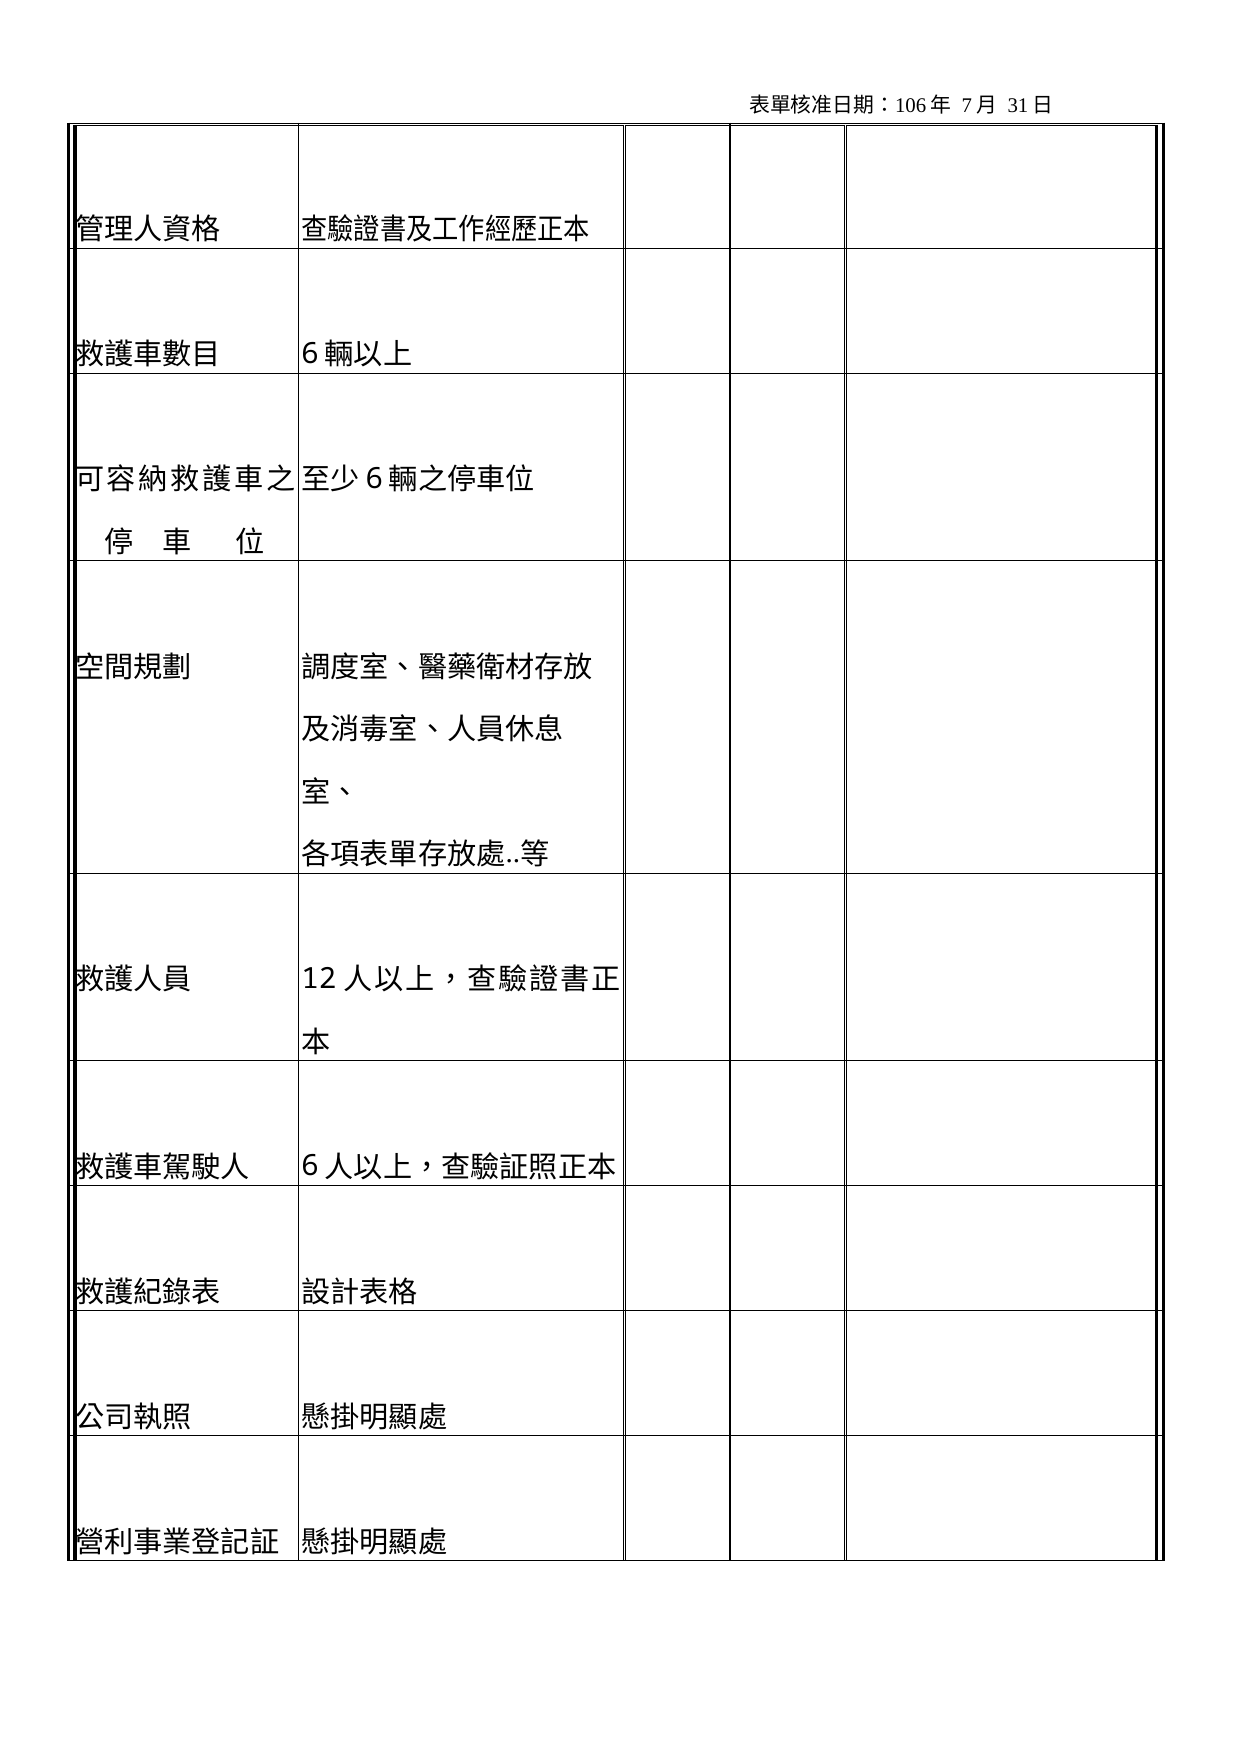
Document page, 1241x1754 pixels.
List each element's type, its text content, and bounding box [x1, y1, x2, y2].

table_cell 救護紀錄表 [77, 1186, 298, 1310]
table_cell [847, 1061, 1155, 1185]
table_cell [731, 1311, 844, 1435]
table_cell [731, 374, 844, 560]
table_cell [731, 874, 844, 1060]
table_cell [626, 1061, 729, 1185]
table_cell [731, 1436, 844, 1560]
table_cell [847, 1311, 1155, 1435]
table_cell 營利事業登記証 [77, 1436, 298, 1560]
table_cell [847, 1186, 1155, 1310]
table_cell [626, 1311, 729, 1435]
table_cell 空間規劃 [77, 561, 298, 873]
table_cell [731, 1061, 844, 1185]
table_cell [626, 249, 729, 373]
table_cell 設計表格 [299, 1186, 623, 1310]
table_cell [847, 374, 1155, 560]
table_cell 救護車數目 [77, 249, 298, 373]
table_cell [626, 126, 729, 248]
table_cell [731, 126, 844, 248]
table_cell [847, 1436, 1155, 1560]
table_cell [847, 561, 1155, 873]
table_cell 12人以上，查驗證書正本 [299, 874, 623, 1060]
table_cell 救護車駕駛人 [77, 1061, 298, 1185]
table_cell [626, 1186, 729, 1310]
table_cell [847, 249, 1155, 373]
table_cell 救護人員 [77, 874, 298, 1060]
table_cell 管理人資格 [77, 126, 298, 248]
table_cell [626, 1436, 729, 1560]
table_cell [731, 1186, 844, 1310]
table_cell 查驗證書及工作經歷正本 [299, 126, 623, 248]
table_cell [626, 561, 729, 873]
table_cell [731, 249, 844, 373]
table_cell 調度室、醫藥衛材存放 及消毒室、人員休息室、 各項表單存放處..等 [299, 561, 623, 873]
table_cell 懸掛明顯處 [299, 1436, 623, 1560]
table_cell 6人以上，查驗証照正本 [299, 1061, 623, 1185]
table_cell 懸掛明顯處 [299, 1311, 623, 1435]
table_cell 公司執照 [77, 1311, 298, 1435]
table_cell [626, 874, 729, 1060]
table_cell 至少6輛之停車位 [299, 374, 623, 560]
table_cell [731, 561, 844, 873]
table_cell 可容納救護車之停 車 位 [77, 374, 298, 560]
table_cell 6輛以上 [299, 249, 623, 373]
table_cell [847, 874, 1155, 1060]
table_cell [847, 126, 1155, 248]
table_cell [626, 374, 729, 560]
